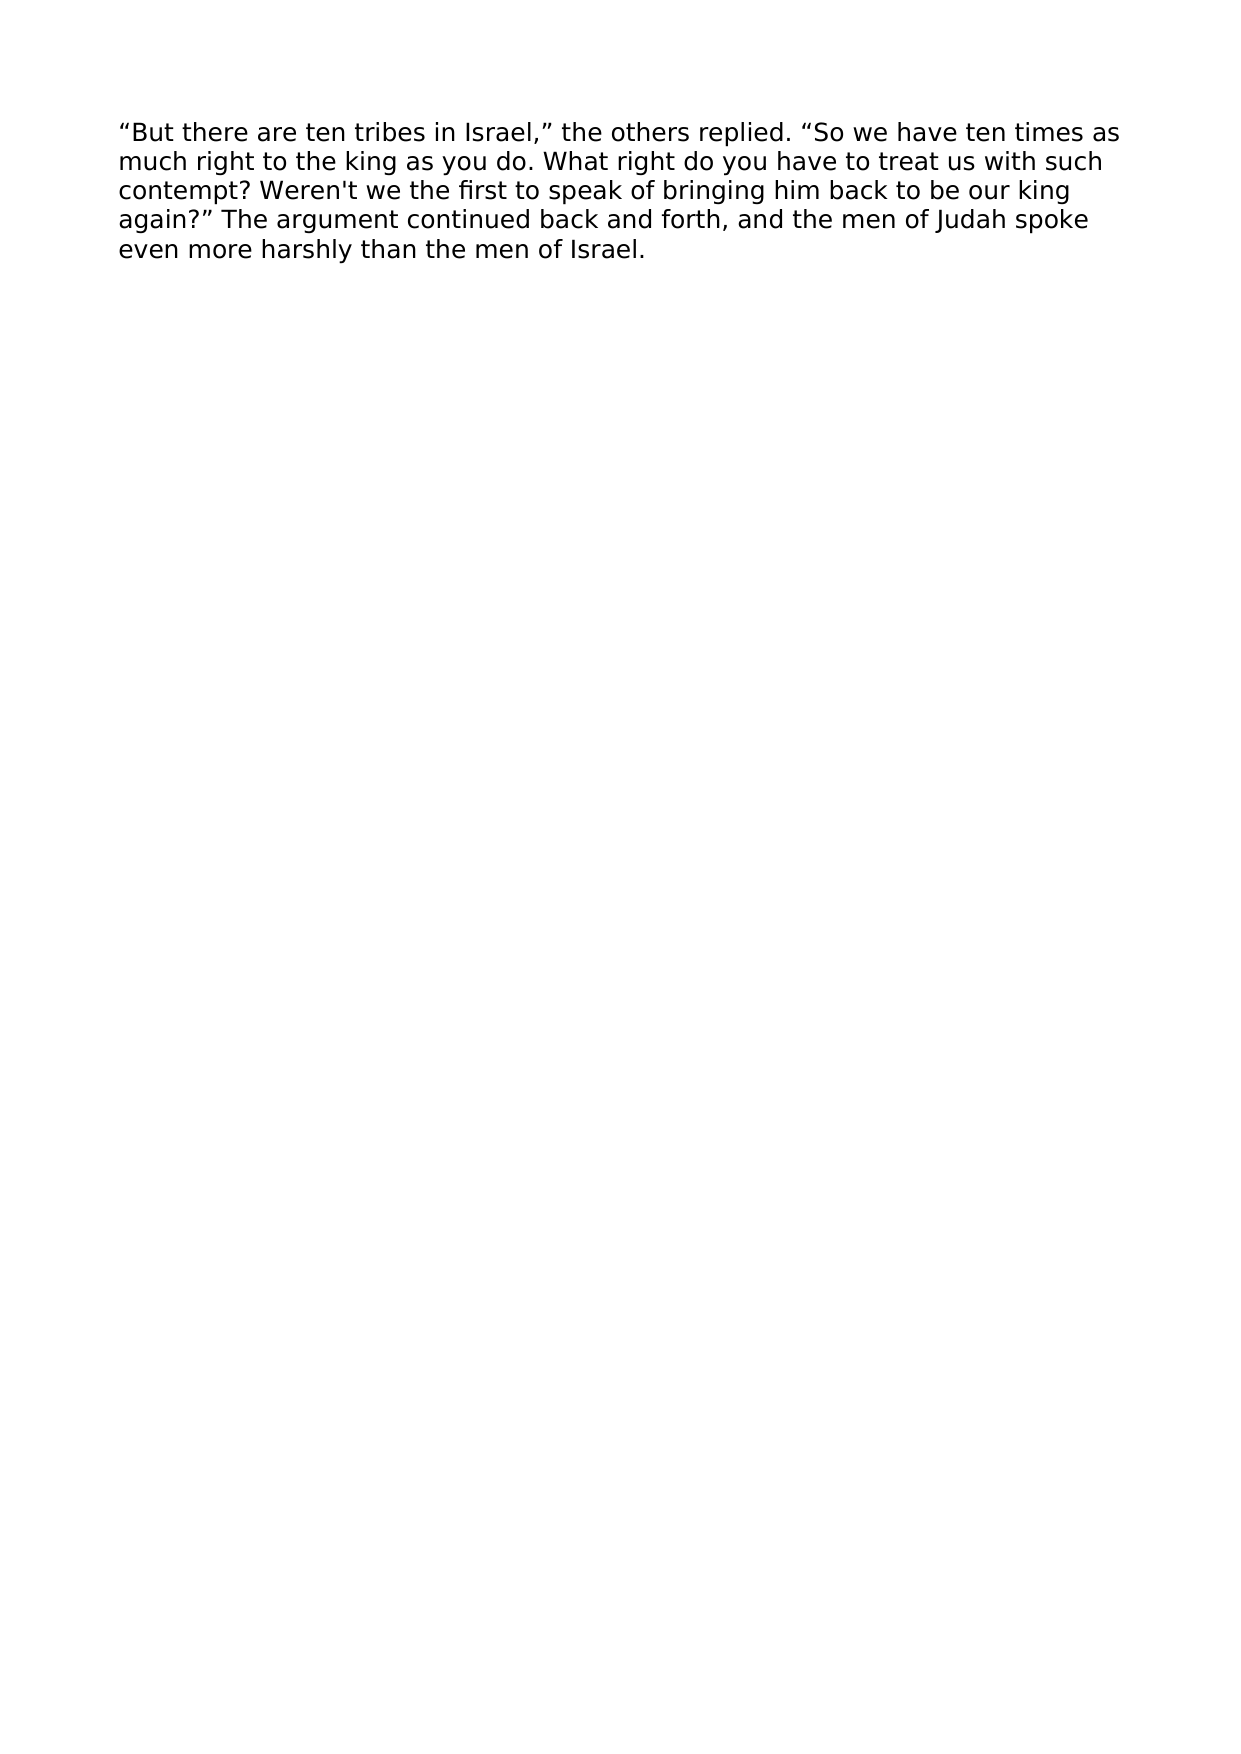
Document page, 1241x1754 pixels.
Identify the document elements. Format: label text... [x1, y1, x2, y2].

text “But there are ten tribes in Israel,” the others replied. “So we have ten times as much right to the king as you do. What right do you have to treat us with such contempt? Weren't we the first to speak of bringing him back to be our king again?” The argument continued back and forth, and the men of Judah spoke even more harshly than the men of Israel. [118, 118, 1122, 264]
